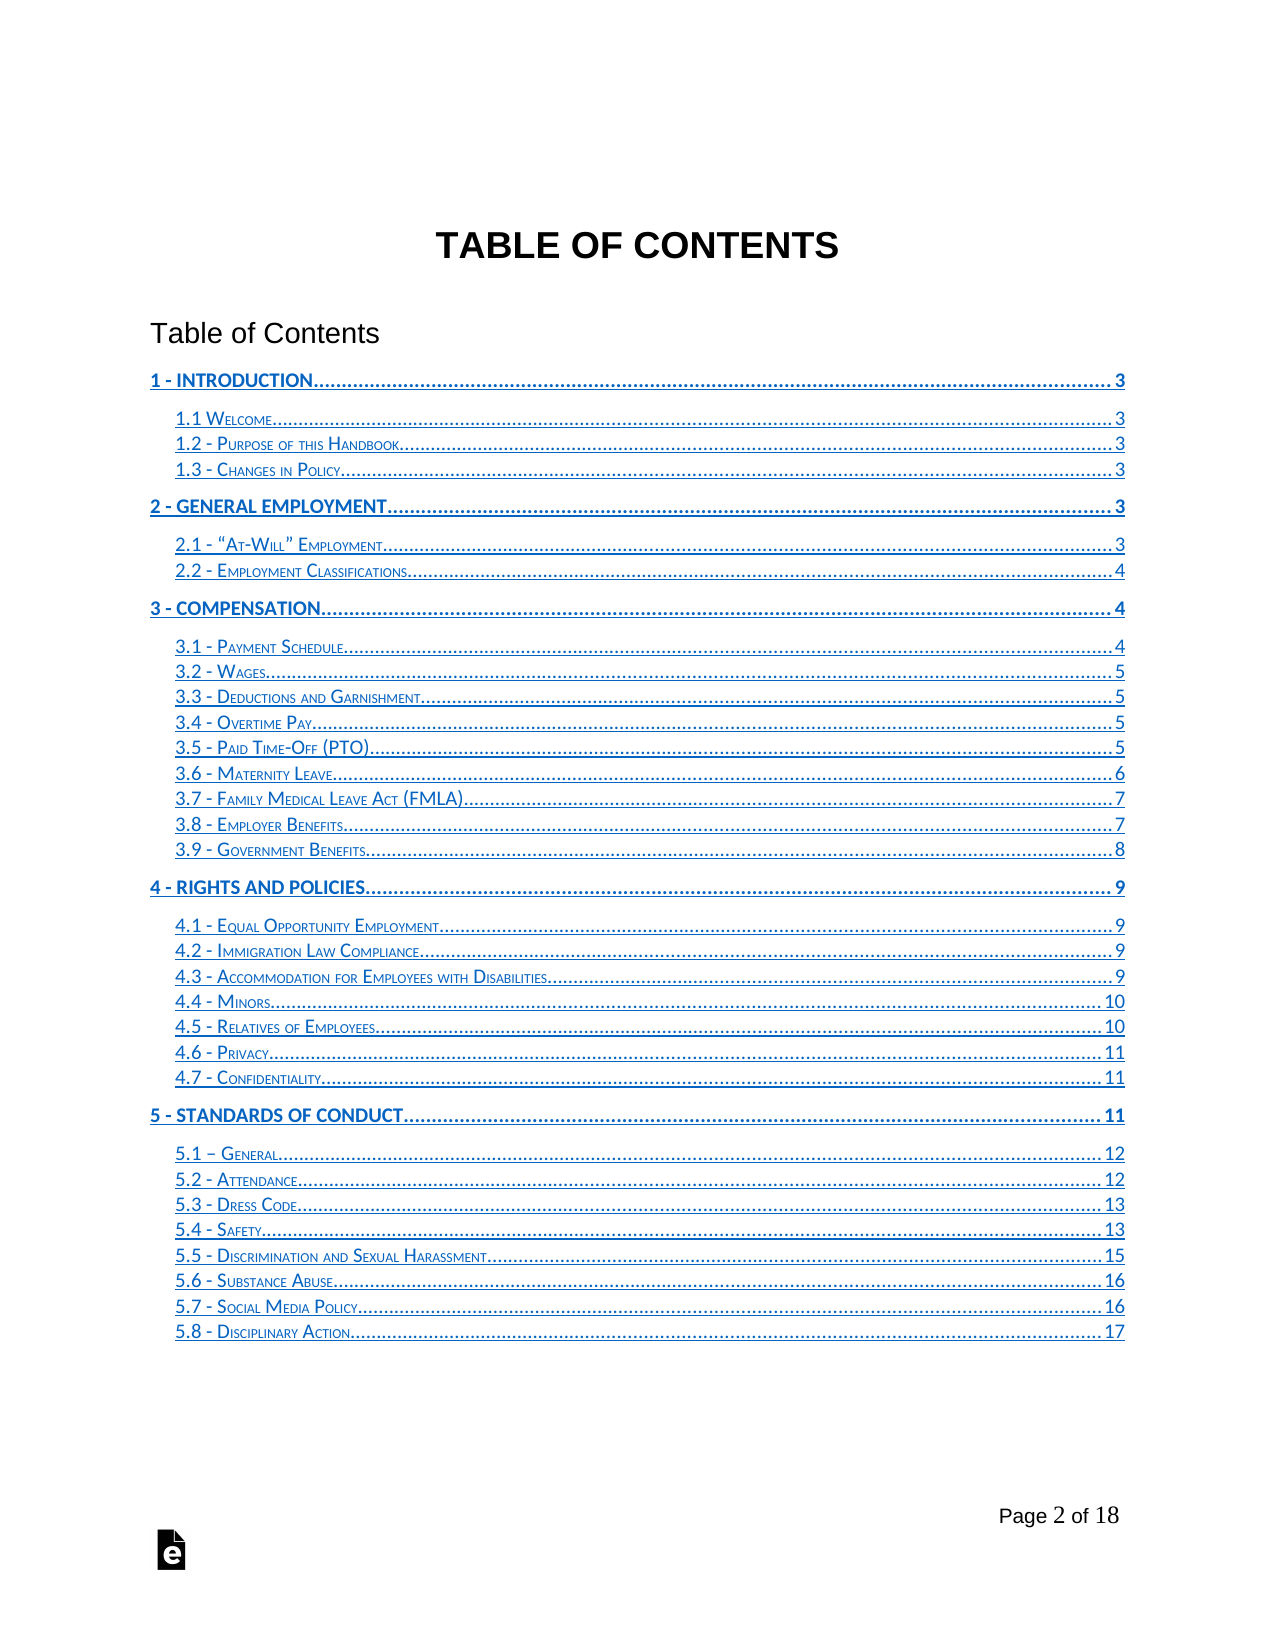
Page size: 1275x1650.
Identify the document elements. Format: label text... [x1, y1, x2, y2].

text 1.1 Welcome 3 [175, 405, 1125, 427]
text 2 - GENERAL EMPLOYMENT 3 [150, 494, 1125, 515]
subtitle Table of Contents [150, 316, 1125, 349]
text 5.4 - Safety 13 [175, 1217, 1125, 1238]
text 4.3 - Accommodation for Employees with Disabilities 9 [175, 963, 1125, 985]
text 2.2 - Employment Classifications 4 [175, 557, 1125, 579]
text 5.8 - Disciplinary Action 17 [175, 1318, 1125, 1340]
text 2.1 - “At-Will” Employment 3 [175, 532, 1125, 553]
text 4 - RIGHTS AND POLICIES 9 [150, 874, 1125, 896]
text 5.5 - Discrimination and Sexual Harassment 15 [175, 1242, 1125, 1264]
text 3.8 - Employer Benefits 7 [175, 811, 1125, 833]
text 4.5 - Relatives of Employees 10 [175, 1014, 1125, 1035]
picture [150, 1528, 192, 1571]
text 1.3 - Changes in Policy 3 [175, 456, 1125, 478]
text 4.4 - Minors 10 [175, 988, 1125, 1010]
text 5.6 - Substance Abuse 16 [175, 1267, 1125, 1289]
text TABLE OF CONTENTS [150, 223, 1125, 266]
text 3.1 - Payment Schedule 4 [175, 633, 1125, 655]
text 3.6 - Maternity Leave 6 [175, 760, 1125, 782]
text 3.5 - Paid Time-Off (PTO) 5 [175, 734, 1125, 756]
text 3.9 - Government Benefits 8 [175, 836, 1125, 858]
text 5.2 - Attendance 12 [175, 1166, 1125, 1188]
text 5 - STANDARDS OF CONDUCT 11 [150, 1102, 1125, 1124]
text 4.7 - Confidentiality 11 [175, 1064, 1125, 1086]
text 4.1 - Equal Opportunity Employment 9 [175, 912, 1125, 934]
text 5.1 – General 12 [175, 1140, 1125, 1162]
text 3.7 - Family Medical Leave Act (FMLA) 7 [175, 785, 1125, 807]
text 1 - INTRODUCTION 3 [150, 367, 1125, 389]
text 3 - COMPENSATION 4 [150, 595, 1125, 617]
text 4.2 - Immigration Law Compliance 9 [175, 937, 1125, 959]
text 3.4 - Overtime Pay 5 [175, 709, 1125, 731]
text 1.2 - Purpose of this Handbook 3 [175, 430, 1125, 452]
text 4.6 - Privacy 11 [175, 1039, 1125, 1061]
text 3.3 - Deductions and Garnishment 5 [175, 684, 1125, 705]
text 5.7 - Social Media Policy 16 [175, 1293, 1125, 1315]
text 5.3 - Dress Code 13 [175, 1191, 1125, 1213]
text 3.2 - Wages 5 [175, 658, 1125, 680]
